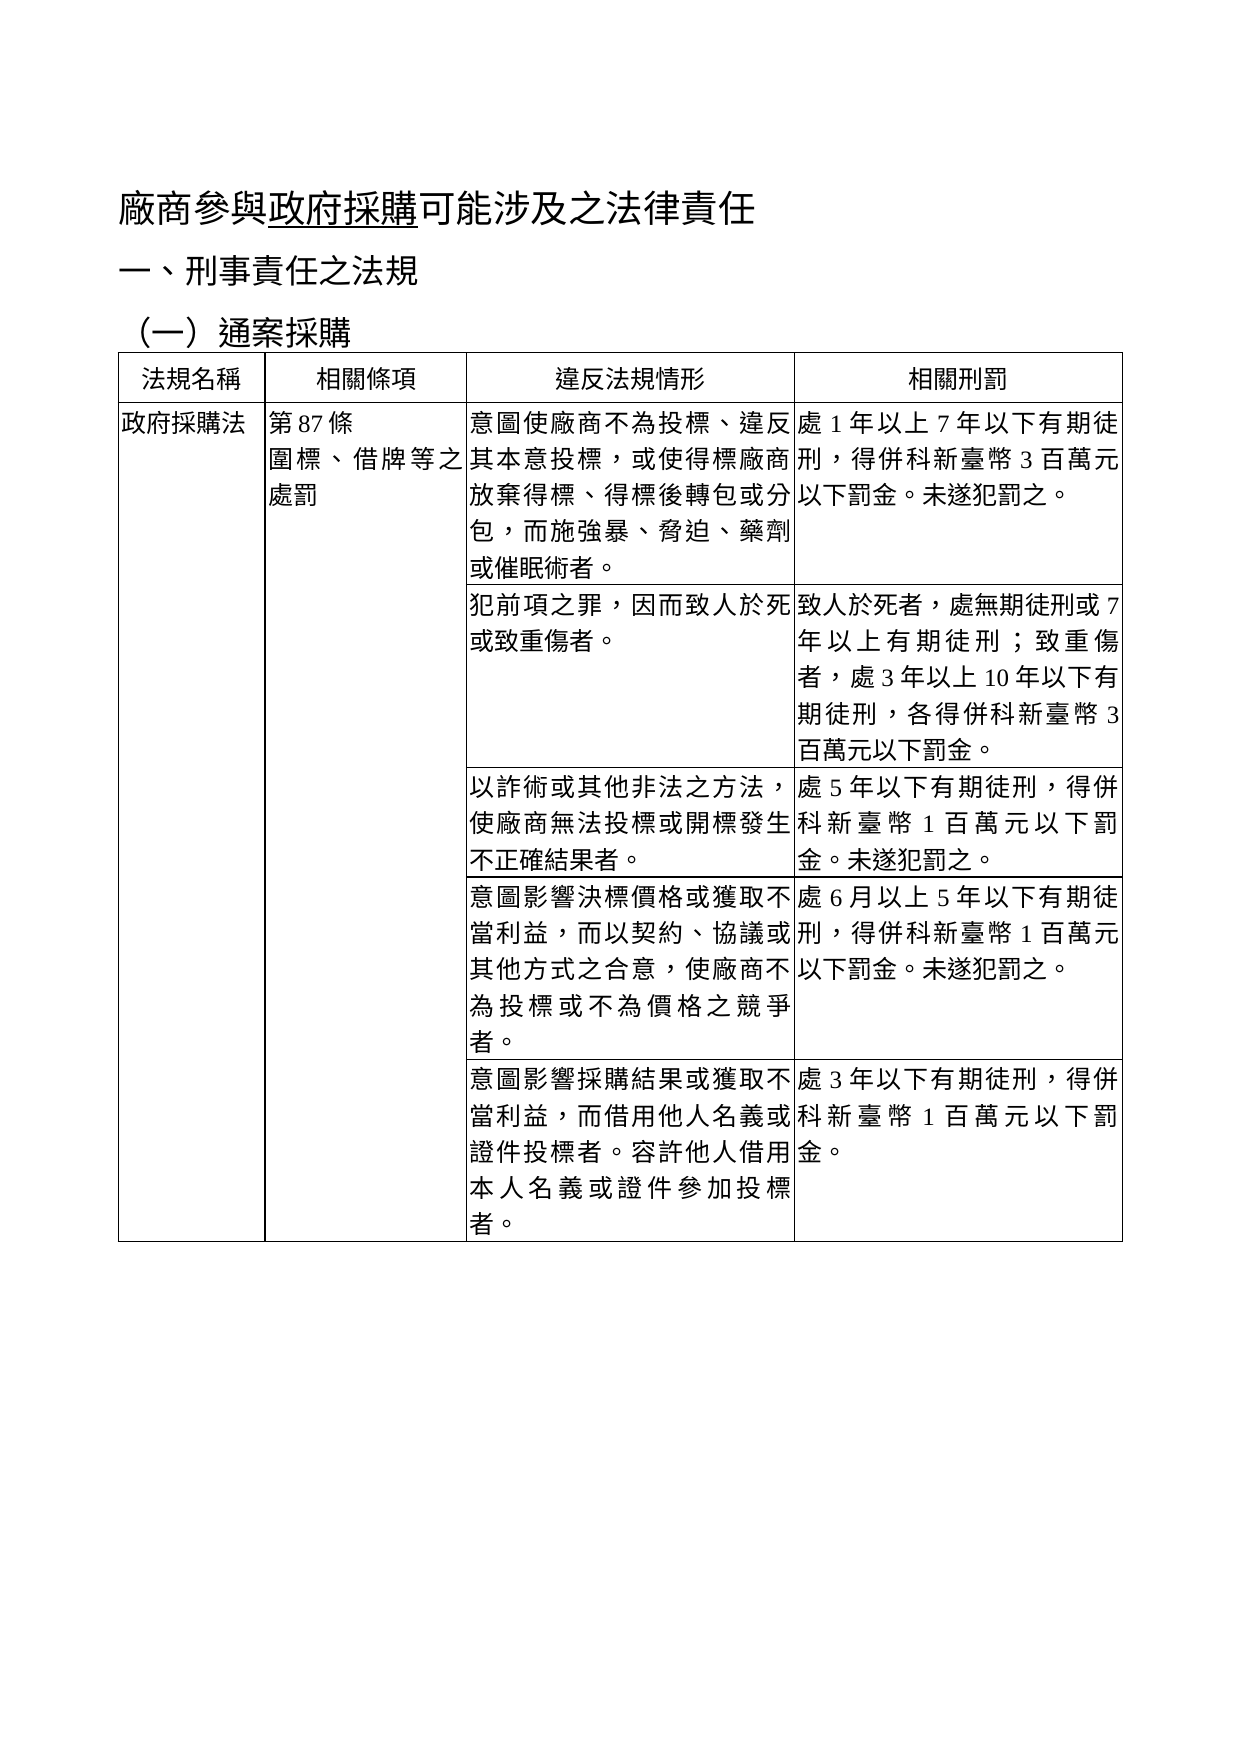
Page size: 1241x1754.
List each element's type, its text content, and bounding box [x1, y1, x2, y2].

table_header 法規名稱 [119, 353, 264, 402]
table_cell 犯前項之罪，因而致人於死或致重傷者。 [467, 585, 794, 767]
table_cell 致人於死者，處無期徒刑或7年以上有期徒刑；致重傷者，處3年以上10年以下有期徒刑，各得併科新臺幣3百萬元以下罰金。 [795, 585, 1122, 767]
table_cell 意圖使廠商不為投標、違反其本意投標，或使得標廠商放棄得標、得標後轉包或分包，而施強暴、脅迫、藥劑或催眠術者。 [467, 403, 794, 584]
table_cell 處5年以下有期徒刑，得併科新臺幣1百萬元以下罰金。未遂犯罰之。 [795, 768, 1122, 876]
text 一、刑事責任之法規 [118, 227, 1122, 290]
table_cell 意圖影響決標價格或獲取不當利益，而以契約、協議或其他方式之合意，使廠商不為投標或不為價格之競爭者。 [467, 878, 794, 1059]
table_cell 意圖影響採購結果或獲取不當利益，而借用他人名義或證件投標者。容許他人借用本人名義或證件參加投標者。 [467, 1060, 794, 1241]
table_header 相關條項 [266, 353, 466, 402]
table_cell 處3年以下有期徒刑，得併科新臺幣1百萬元以下罰金。 [795, 1060, 1122, 1241]
table_cell 處1年以上7年以下有期徒刑，得併科新臺幣3百萬元以下罰金。未遂犯罰之。 [795, 403, 1122, 584]
table_header 相關刑罰 [795, 353, 1122, 402]
text 廠商參與政府採購可能涉及之法律責任 [118, 165, 1122, 227]
table_cell 政府採購法 [119, 403, 264, 1241]
table_header 違反法規情形 [467, 353, 794, 402]
table_cell 處6月以上5年以下有期徒刑，得併科新臺幣1百萬元以下罰金。未遂犯罰之。 [795, 878, 1122, 1059]
table_cell 以詐術或其他非法之方法，使廠商無法投標或開標發生不正確結果者。 [467, 768, 794, 876]
text （一）通案採購 [118, 290, 1122, 352]
table_cell 第87條 圍標、借牌等之處罰 [266, 403, 466, 1241]
